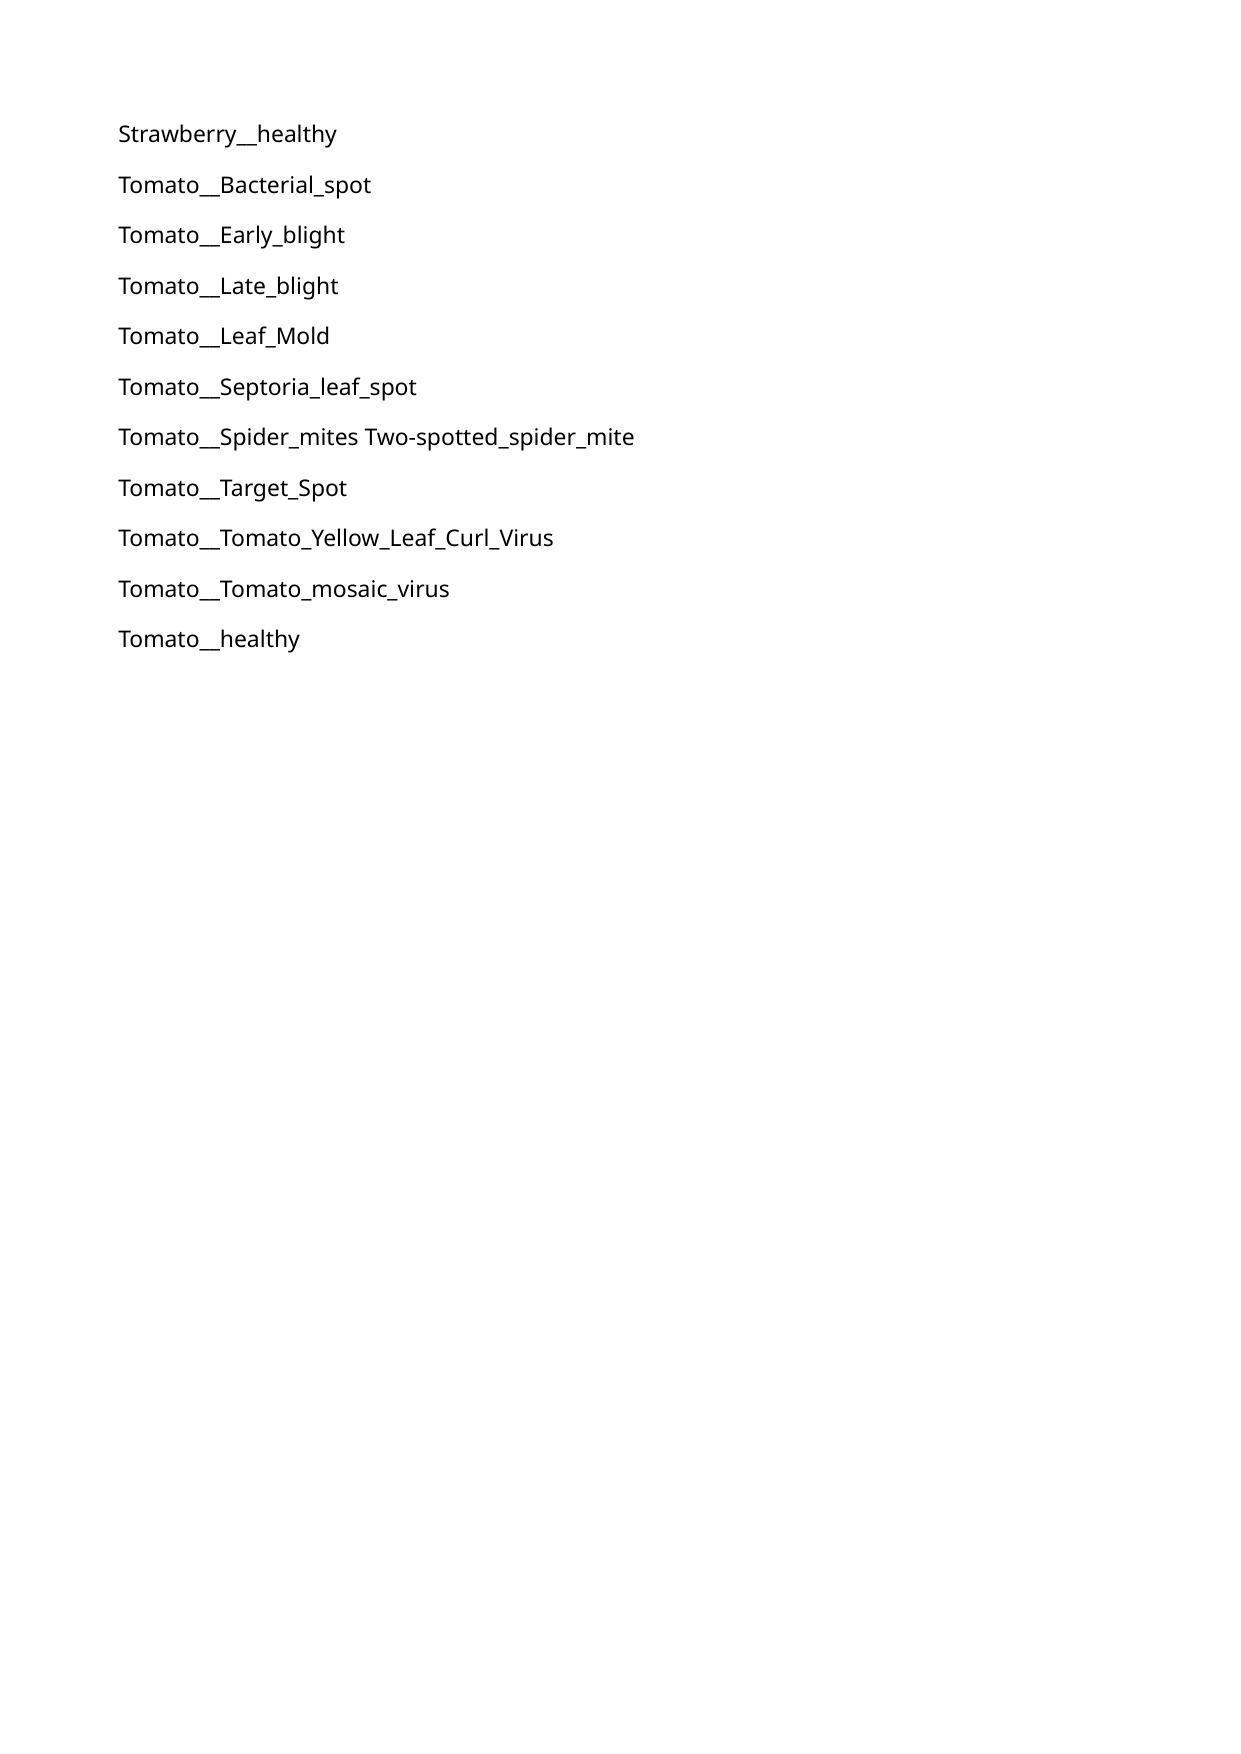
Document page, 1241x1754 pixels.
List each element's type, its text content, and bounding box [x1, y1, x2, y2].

text Tomato__Early_blight [118, 219, 1122, 250]
text Tomato__healthy [118, 623, 1122, 654]
text Tomato__Bacterial_spot [118, 169, 1122, 200]
text Tomato__Spider_mites Two-spotted_spider_mite [118, 421, 1122, 452]
text Tomato__Tomato_Yellow_Leaf_Curl_Virus [118, 522, 1122, 553]
text Tomato__Leaf_Mold [118, 320, 1122, 351]
text Strawberry__healthy [118, 118, 1122, 149]
text Tomato__Septoria_leaf_spot [118, 371, 1122, 402]
text Tomato__Target_Spot [118, 472, 1122, 503]
text Tomato__Late_blight [118, 270, 1122, 301]
text Tomato__Tomato_mosaic_virus [118, 573, 1122, 604]
